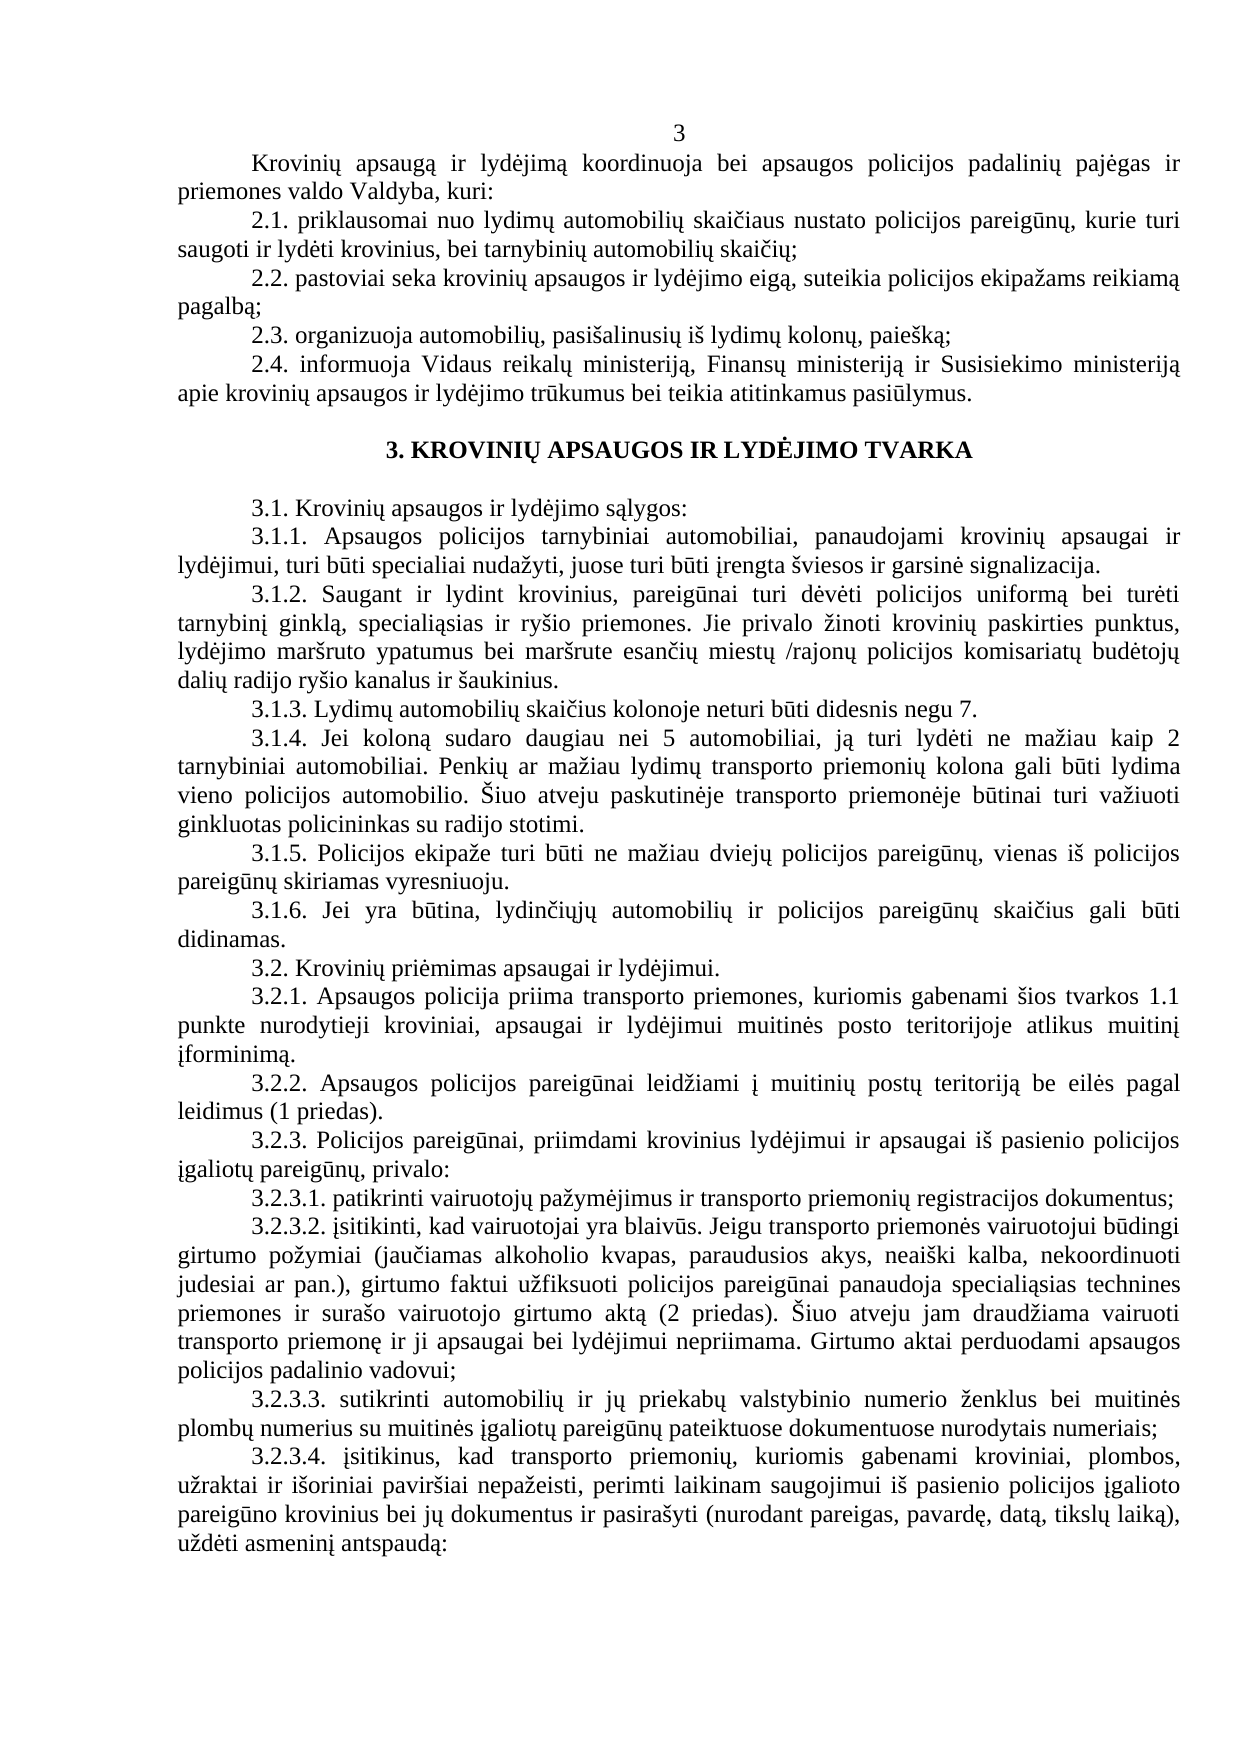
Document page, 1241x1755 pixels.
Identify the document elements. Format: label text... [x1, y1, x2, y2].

text 3.1.3. Lydimų automobilių skaičius kolonoje neturi būti didesnis negu 7. [177, 694, 1181, 723]
text 3.2. Krovinių priėmimas apsaugai ir lydėjimui. [177, 953, 1181, 981]
text 3.2.3.4. įsitikinus, kad transporto priemonių, kuriomis gabenami kroviniai, plombos, užraktai ir išoriniai paviršiai nepažeisti, perimti laikinam saugojimui iš pasienio policijos įgalioto pareigūno krovinius bei jų dokumentus ir pasirašyti (nurodant pareigas, pavardę, datą, tikslų laiką), uždėti asmeninį antspaudą: [177, 1441, 1181, 1556]
text 3.2.3.3. sutikrinti automobilių ir jų priekabų valstybinio numerio ženklus bei muitinės plombų numerius su muitinės įgaliotų pareigūnų pateiktuose dokumentuose nurodytais numeriais; [177, 1384, 1181, 1441]
text 3.1.6. Jei yra būtina, lydinčiųjų automobilių ir policijos pareigūnų skaičius gali būti didinamas. [177, 895, 1181, 953]
text 3.2.2. Apsaugos policijos pareigūnai leidžiami į muitinių postų teritoriją be eilės pagal leidimus (1 priedas). [177, 1068, 1181, 1125]
text 2.4. informuoja Vidaus reikalų ministeriją, Finansų ministeriją ir Susisiekimo ministeriją apie krovinių apsaugos ir lydėjimo trūkumus bei teikia atitinkamus pasiūlymus. [177, 349, 1181, 406]
text 2.2. pastoviai seka krovinių apsaugos ir lydėjimo eigą, suteikia policijos ekipažams reikiamą pagalbą; [177, 263, 1181, 320]
text 3.1.1. Apsaugos policijos tarnybiniai automobiliai, panaudojami krovinių apsaugai ir lydėjimui, turi būti specialiai nudažyti, juose turi būti įrengta šviesos ir garsinė signalizacija. [177, 521, 1181, 579]
text 3.2.3.2. įsitikinti, kad vairuotojai yra blaivūs. Jeigu transporto priemonės vairuotojui būdingi girtumo požymiai (jaučiamas alkoholio kvapas, paraudusios akys, neaiški kalba, nekoordinuoti judesiai ar pan.), girtumo faktui užfiksuoti policijos pareigūnai panaudoja specialiąsias technines priemones ir surašo vairuotojo girtumo aktą (2 priedas). Šiuo atveju jam draudžiama vairuoti transporto priemonę ir ji apsaugai bei lydėjimui nepriimama. Girtumo aktai perduodami apsaugos policijos padalinio vadovui; [177, 1211, 1181, 1384]
text Krovinių apsaugą ir lydėjimą koordinuoja bei apsaugos policijos padalinių pajėgas ir priemones valdo Valdyba, kuri: [177, 148, 1181, 205]
text 2.1. priklausomai nuo lydimų automobilių skaičiaus nustato policijos pareigūnų, kurie turi saugoti ir lydėti krovinius, bei tarnybinių automobilių skaičių; [177, 205, 1181, 263]
text 3.2.1. Apsaugos policija priima transporto priemones, kuriomis gabenami šios tvarkos 1.1 punkte nurodytieji kroviniai, apsaugai ir lydėjimui muitinės posto teritorijoje atlikus muitinį įforminimą. [177, 981, 1181, 1068]
text 3.2.3. Policijos pareigūnai, priimdami krovinius lydėjimui ir apsaugai iš pasienio policijos įgaliotų pareigūnų, privalo: [177, 1125, 1181, 1183]
text 3.2.3.1. patikrinti vairuotojų pažymėjimus ir transporto priemonių registracijos dokumentus; [177, 1183, 1181, 1211]
text 3.1.5. Policijos ekipaže turi būti ne mažiau dviejų policijos pareigūnų, vienas iš policijos pareigūnų skiriamas vyresniuoju. [177, 838, 1181, 895]
text 2.3. organizuoja automobilių, pasišalinusių iš lydimų kolonų, paiešką; [177, 320, 1181, 349]
text 3. KROVINIŲ APSAUGOS IR LYDĖJIMO TVARKA [177, 435, 1181, 464]
text 3.1. Krovinių apsaugos ir lydėjimo sąlygos: [177, 493, 1181, 521]
text 3.1.2. Saugant ir lydint krovinius, pareigūnai turi dėvėti policijos uniformą bei turėti tarnybinį ginklą, specialiąsias ir ryšio priemones. Jie privalo žinoti krovinių paskirties punktus, lydėjimo maršruto ypatumus bei maršrute esančių miestų /rajonų policijos komisariatų budėtojų dalių radijo ryšio kanalus ir šaukinius. [177, 579, 1181, 694]
text 3.1.4. Jei koloną sudaro daugiau nei 5 automobiliai, ją turi lydėti ne mažiau kaip 2 tarnybiniai automobiliai. Penkių ar mažiau lydimų transporto priemonių kolona gali būti lydima vieno policijos automobilio. Šiuo atveju paskutinėje transporto priemonėje būtinai turi važiuoti ginkluotas policininkas su radijo stotimi. [177, 723, 1181, 838]
